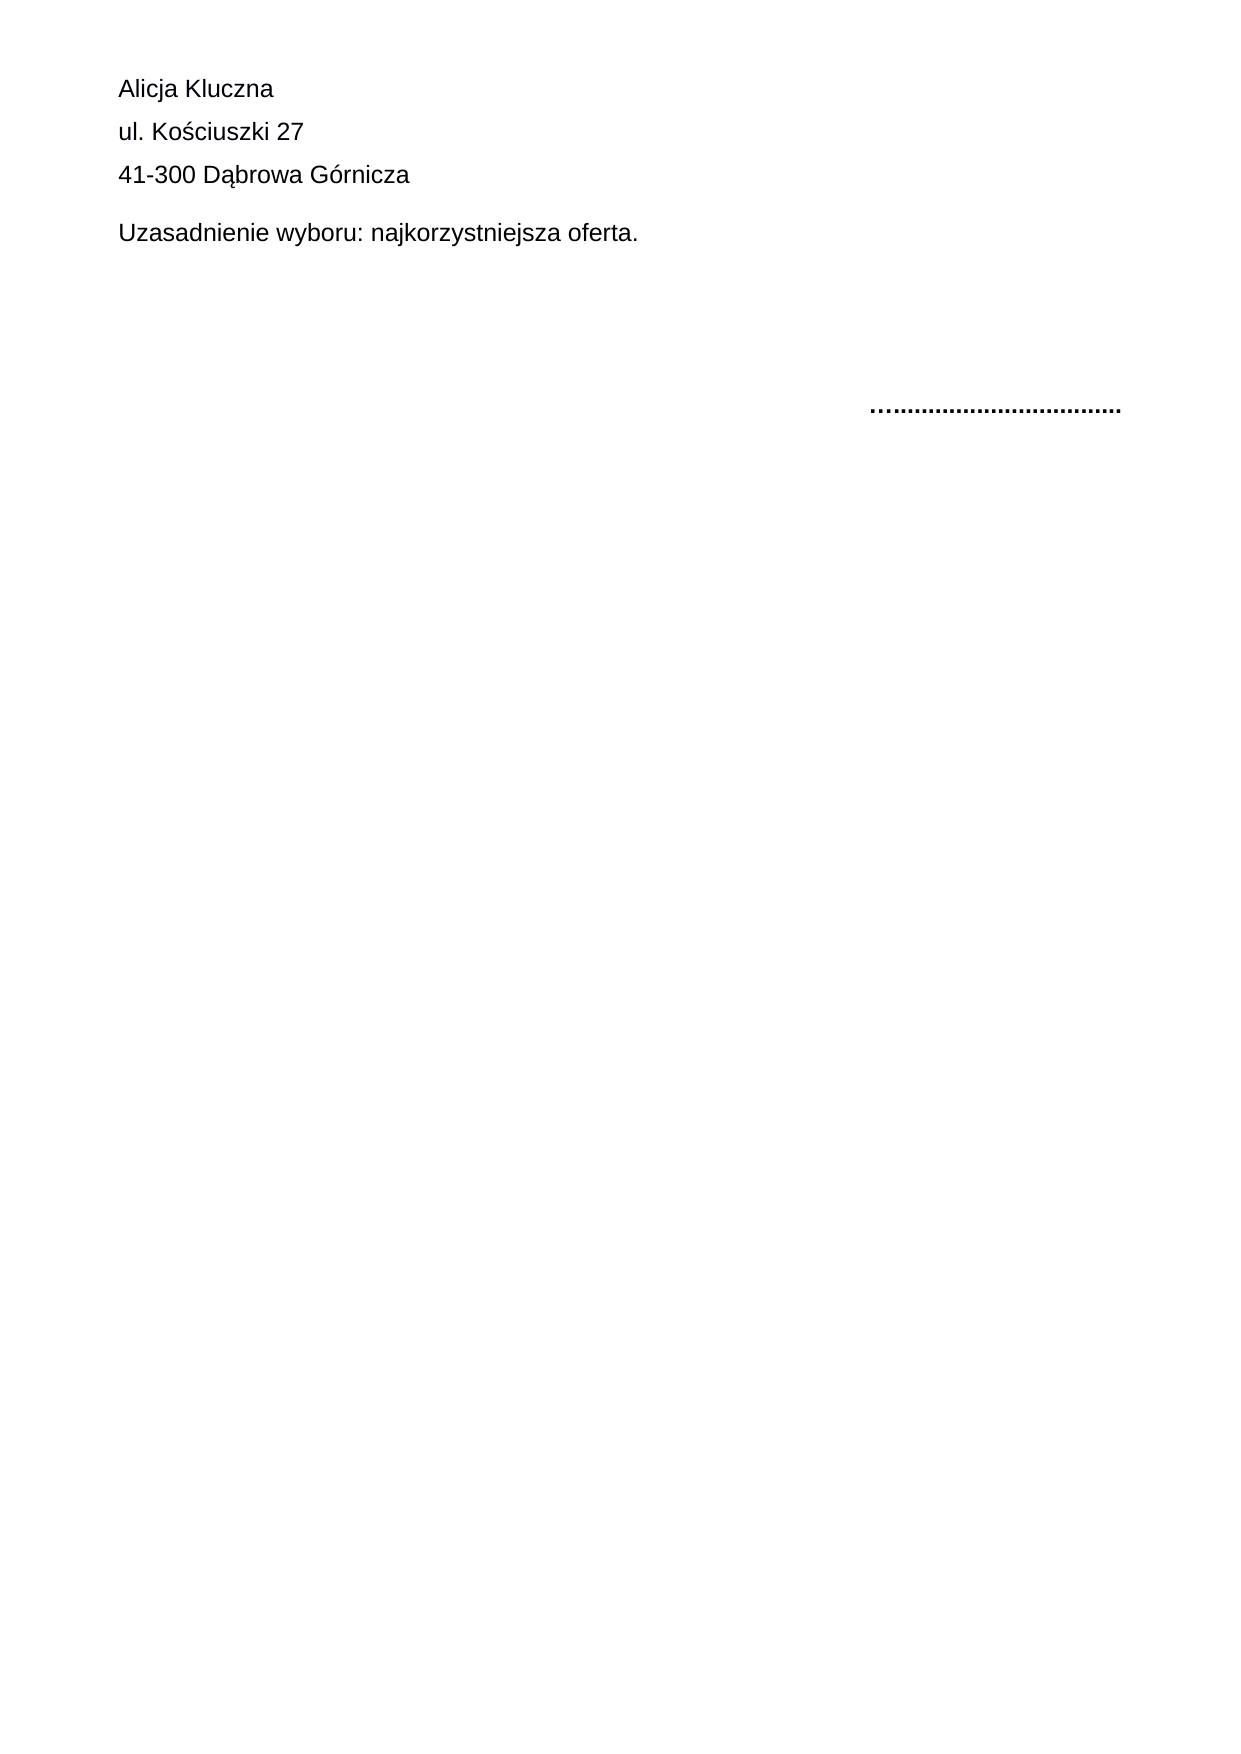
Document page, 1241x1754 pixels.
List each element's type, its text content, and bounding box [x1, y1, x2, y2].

list …................................. [118, 390, 1122, 419]
text Alicja Kluczna [118, 74, 1122, 102]
text 41-300 Dąbrowa Górnicza [118, 160, 1122, 189]
text ul. Kościuszki 27 [118, 117, 1122, 146]
text Uzasadnienie wyboru: najkorzystniejsza oferta. [118, 217, 1122, 246]
